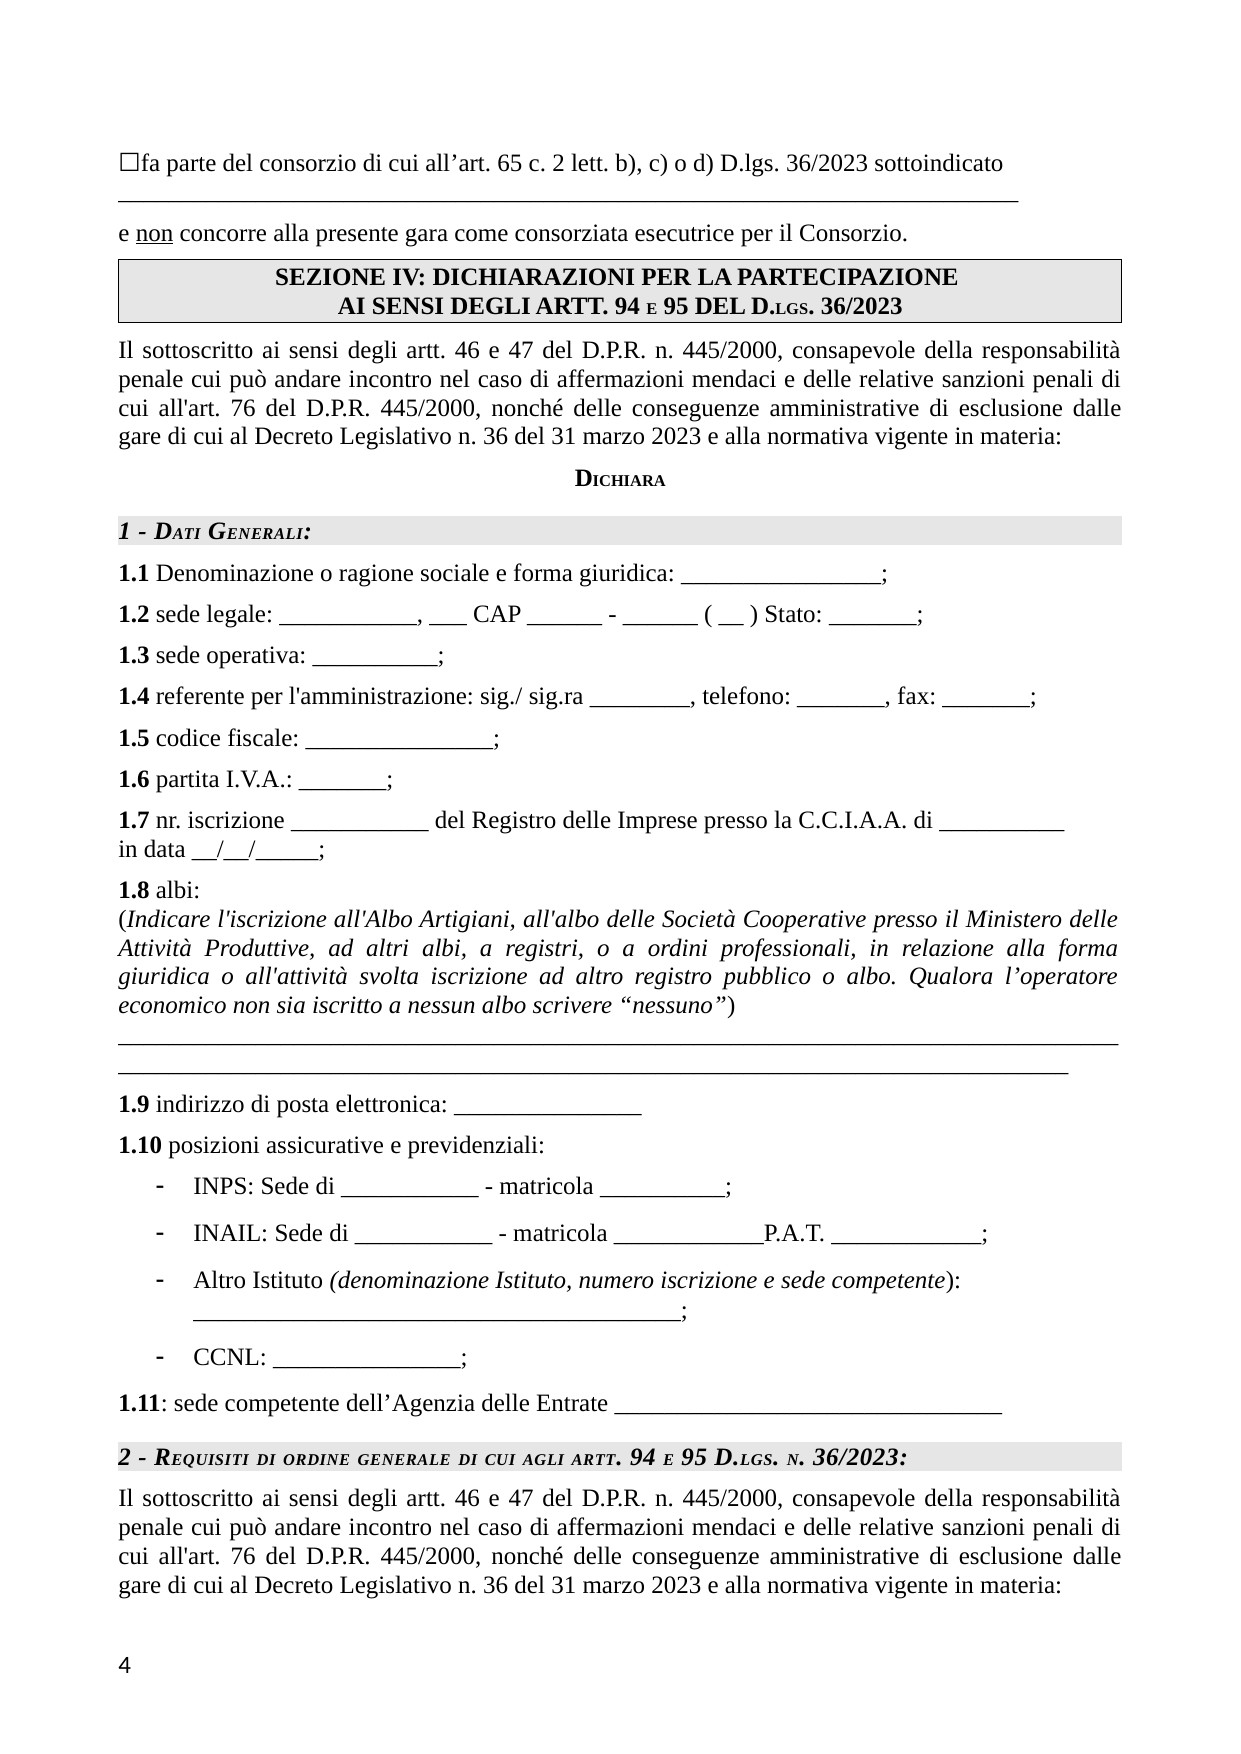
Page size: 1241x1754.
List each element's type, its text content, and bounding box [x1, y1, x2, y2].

text 1.8 albi: (Indicare l'iscrizione all'Albo Artigiani, all'albo delle Società Cooperative presso il Ministero delle Attività Produttive, ad altri albi, a registri, o a ordini professionali, in relazione alla forma giuridica o all'attività svolta iscrizione ad altro registro pubblico o albo. Qualora l’operatore economico non sia iscritto a nessun albo scrivere “nessuno”) ____________________________________________________________________________________________________________________________________________________________ [118, 875, 1122, 1076]
text 1.4 referente per l'amministrazione: sig./ sig.ra ________, telefono: _______, fax: _______; [118, 681, 1122, 710]
text 1.6 partita I.V.A.: _______; [118, 764, 1122, 793]
text 1.10 posizioni assicurative e previdenziali: [118, 1130, 1122, 1159]
text 1.5 codice fiscale: _______________; [118, 723, 1122, 751]
text 1.3 sede operativa: __________; [118, 640, 1122, 669]
subtitle 2 - Requisiti di ordine generale di cui agli artt. 94 e 95 D.lgs. n. 36/2023: [118, 1442, 1122, 1471]
text 1.2 sede legale: ___________, ___ CAP ______ - ______ ( __ ) Stato: _______; [118, 599, 1122, 628]
list Altro Istituto (denominazione Istituto, numero iscrizione e sede competente): _______________________________________; [156, 1265, 1122, 1324]
text Il sottoscritto ai sensi degli artt. 46 e 47 del D.P.R. n. 445/2000, consapevole della responsabilità penale cui può andare incontro nel caso di affermazioni mendaci e delle relative sanzioni penali di cui all'art. 76 del D.P.R. 445/2000, nonché delle conseguenze amministrative di esclusione dalle gare di cui al Decreto Legislativo n. 36 del 31 marzo 2023 e alla normativa vigente in materia: [118, 335, 1122, 450]
text Il sottoscritto ai sensi degli artt. 46 e 47 del D.P.R. n. 445/2000, consapevole della responsabilità penale cui può andare incontro nel caso di affermazioni mendaci e delle relative sanzioni penali di cui all'art. 76 del D.P.R. 445/2000, nonché delle conseguenze amministrative di esclusione dalle gare di cui al Decreto Legislativo n. 36 del 31 marzo 2023 e alla normativa vigente in materia: [118, 1483, 1122, 1598]
subtitle Dichiara [118, 463, 1122, 491]
text SEZIONE IV: DICHIARAZIONI PER LA PARTECIPAZIONE AI SENSI DEGLI ARTT. 94 e 95 DEL D.lgs. 36/2023 [119, 260, 1121, 322]
text 1.11: sede competente dell’Agenzia delle Entrate _______________________________ [118, 1388, 1122, 1417]
text 1.1 Denominazione o ragione sociale e forma giuridica: ________________; [118, 558, 1122, 586]
text ☐fa parte del consorzio di cui all’art. 65 c. 2 lett. b), c) o d) D.lgs. 36/2023 sottoindicato ________________________________________________________________________ [118, 148, 1122, 205]
text 1.7 nr. iscrizione ___________ del Registro delle Imprese presso la C.C.I.A.A. di __________ in data __/__/_____; [118, 805, 1122, 863]
subtitle 1 - Dati Generali: [118, 516, 1122, 545]
list CCNL: _______________; [156, 1342, 1122, 1371]
list INPS: Sede di ___________ - matricola __________; [156, 1171, 1122, 1200]
text e non concorre alla presente gara come consorziata esecutrice per il Consorzio. [118, 218, 1122, 246]
list INAIL: Sede di ___________ - matricola ____________P.A.T. ____________; [156, 1218, 1122, 1247]
text 1.9 indirizzo di posta elettronica: _______________ [118, 1089, 1122, 1118]
